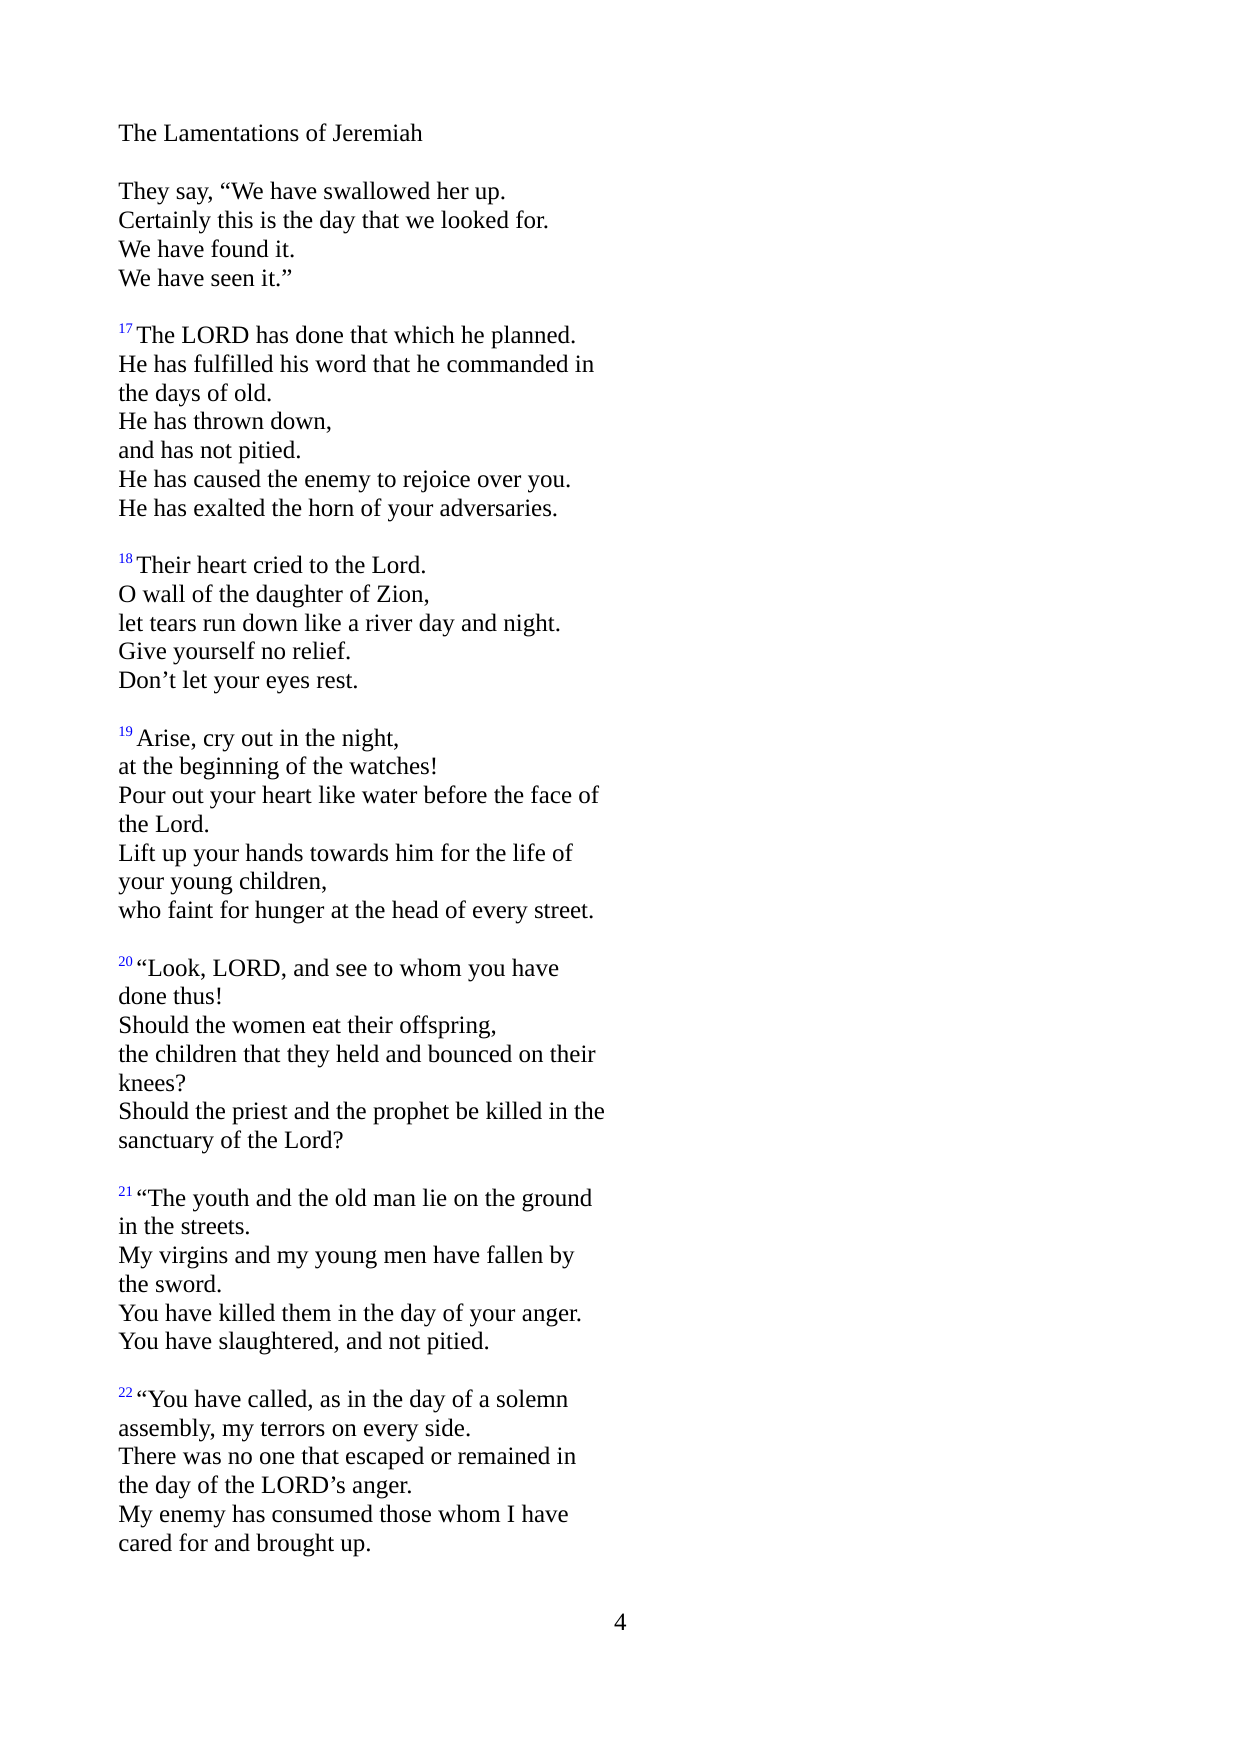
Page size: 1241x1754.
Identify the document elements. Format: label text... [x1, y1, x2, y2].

text Should the priest and the prophet be killed in the sanctuary of the Lord? [118, 1096, 611, 1154]
text We have found it. [118, 234, 611, 263]
text My enemy has consumed those whom I have cared for and brought up. [118, 1499, 611, 1556]
text 18 Their heart cried to the Lord. [118, 550, 611, 579]
text Give yourself no relief. [118, 636, 611, 665]
text You have slaughtered, and not pitied. [118, 1326, 611, 1355]
text He has fulfilled his word that he commanded in the days of old. [118, 349, 611, 406]
text You have killed them in the day of your anger. [118, 1298, 611, 1326]
text Should the women eat their offspring, [118, 1010, 611, 1039]
text the children that they held and bounced on their knees? [118, 1039, 611, 1096]
text and has not pitied. [118, 435, 611, 464]
text He has caused the enemy to rejoice over you. [118, 464, 611, 493]
text O wall of the daughter of Zion, [118, 579, 611, 608]
text He has thrown down, [118, 406, 611, 435]
text Certainly this is the day that we looked for. [118, 205, 611, 234]
text 19 Arise, cry out in the night, [118, 723, 611, 751]
text 17 The LORD has done that which he planned. [118, 320, 611, 349]
text 20 “Look, LORD, and see to whom you have done thus! [118, 953, 611, 1010]
text Don’t let your eyes rest. [118, 665, 611, 694]
text We have seen it.” [118, 263, 611, 291]
text He has exalted the horn of your adversaries. [118, 493, 611, 521]
text Pour out your heart like water before the face of the Lord. [118, 780, 611, 838]
text who faint for hunger at the head of every street. [118, 895, 611, 924]
text 22 “You have called, as in the day of a solemn assembly, my terrors on every side. [118, 1384, 611, 1441]
text Lift up your hands towards him for the life of your young children, [118, 838, 611, 895]
text let tears run down like a river day and night. [118, 608, 611, 636]
text at the beginning of the watches! [118, 751, 611, 780]
text 21 “The youth and the old man lie on the ground in the streets. [118, 1183, 611, 1240]
text My virgins and my young men have fallen by the sword. [118, 1240, 611, 1298]
text There was no one that escaped or remained in the day of the LORD’s anger. [118, 1441, 611, 1499]
text They say, “We have swallowed her up. [118, 176, 611, 205]
